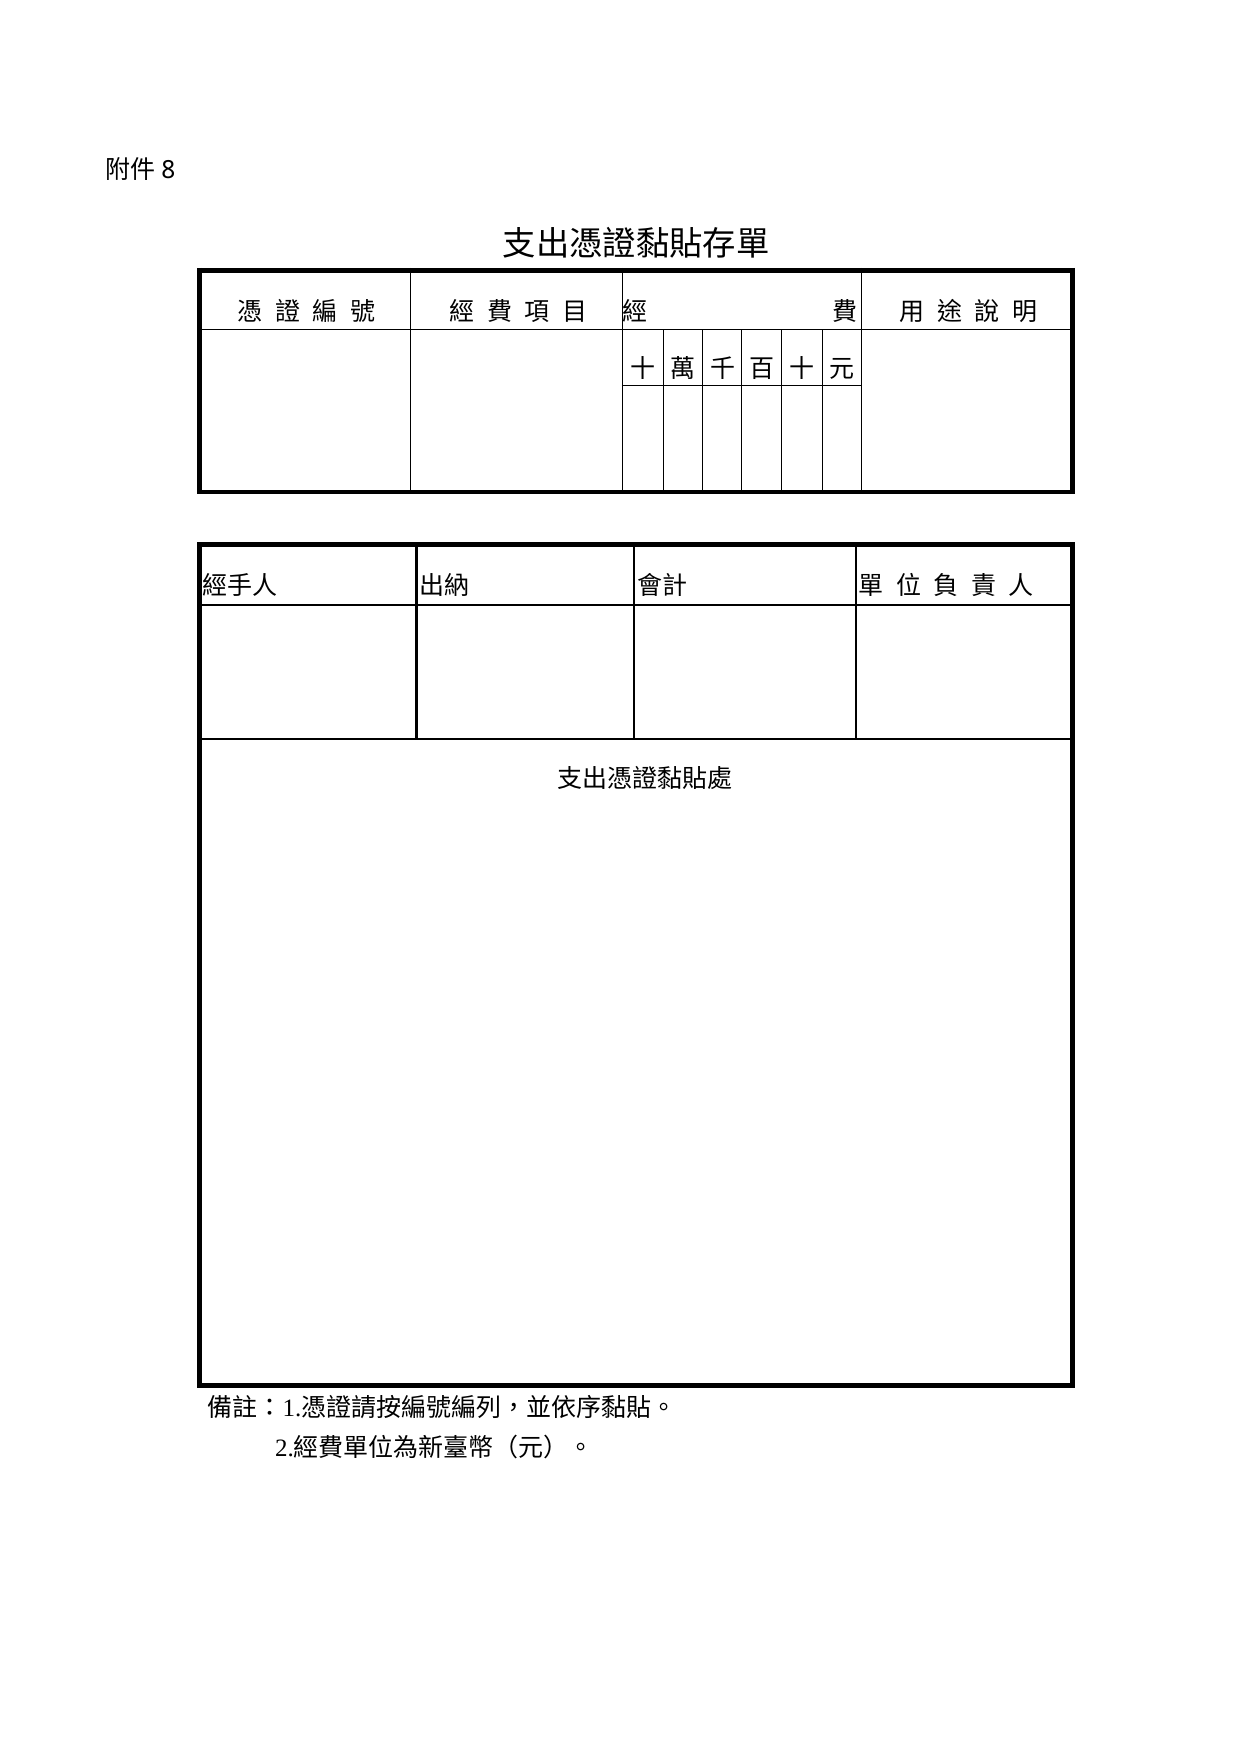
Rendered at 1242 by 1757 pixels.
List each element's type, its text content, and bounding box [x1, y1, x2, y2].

table_cell [199, 494, 1072, 542]
table_cell [411, 330, 622, 489]
table_header 經 費 項 目 [411, 273, 622, 329]
table_cell 單 位 負 責 人 [857, 547, 1070, 604]
table_cell [623, 386, 663, 489]
text 附件8 [106, 150, 1092, 186]
table_cell 萬 [664, 330, 702, 385]
table_cell [862, 330, 1070, 489]
table_cell [742, 386, 781, 489]
table_cell [202, 330, 410, 489]
table_header 用 途 說 明 [862, 273, 1070, 329]
table_cell 元 [823, 330, 861, 385]
table_cell 出納 [418, 547, 633, 604]
table_header 憑 證 編 號 [202, 273, 410, 329]
text 2.經費單位為新臺幣（元）。 [106, 1428, 763, 1464]
table_cell 會計 [635, 547, 855, 604]
table_cell [664, 386, 702, 489]
table_cell 百 [742, 330, 781, 385]
text 備註：1.憑證請按編號編列，並依序黏貼。 [106, 1388, 778, 1424]
table_cell [418, 606, 633, 738]
table_cell [635, 606, 855, 738]
table_cell [857, 606, 1070, 738]
table_cell [202, 606, 415, 738]
table_cell [782, 386, 822, 489]
table_cell [703, 386, 741, 489]
table_cell [823, 386, 861, 489]
table_cell 十 [782, 330, 822, 385]
table_cell 十 [623, 330, 663, 385]
table_header 經 費 [623, 273, 861, 329]
subtitle 支出憑證黏貼存單 [106, 217, 769, 265]
table_cell 千 [703, 330, 741, 385]
table_cell 支出憑證黏貼處 [202, 740, 1070, 1383]
table_cell 經手人 [202, 547, 415, 604]
